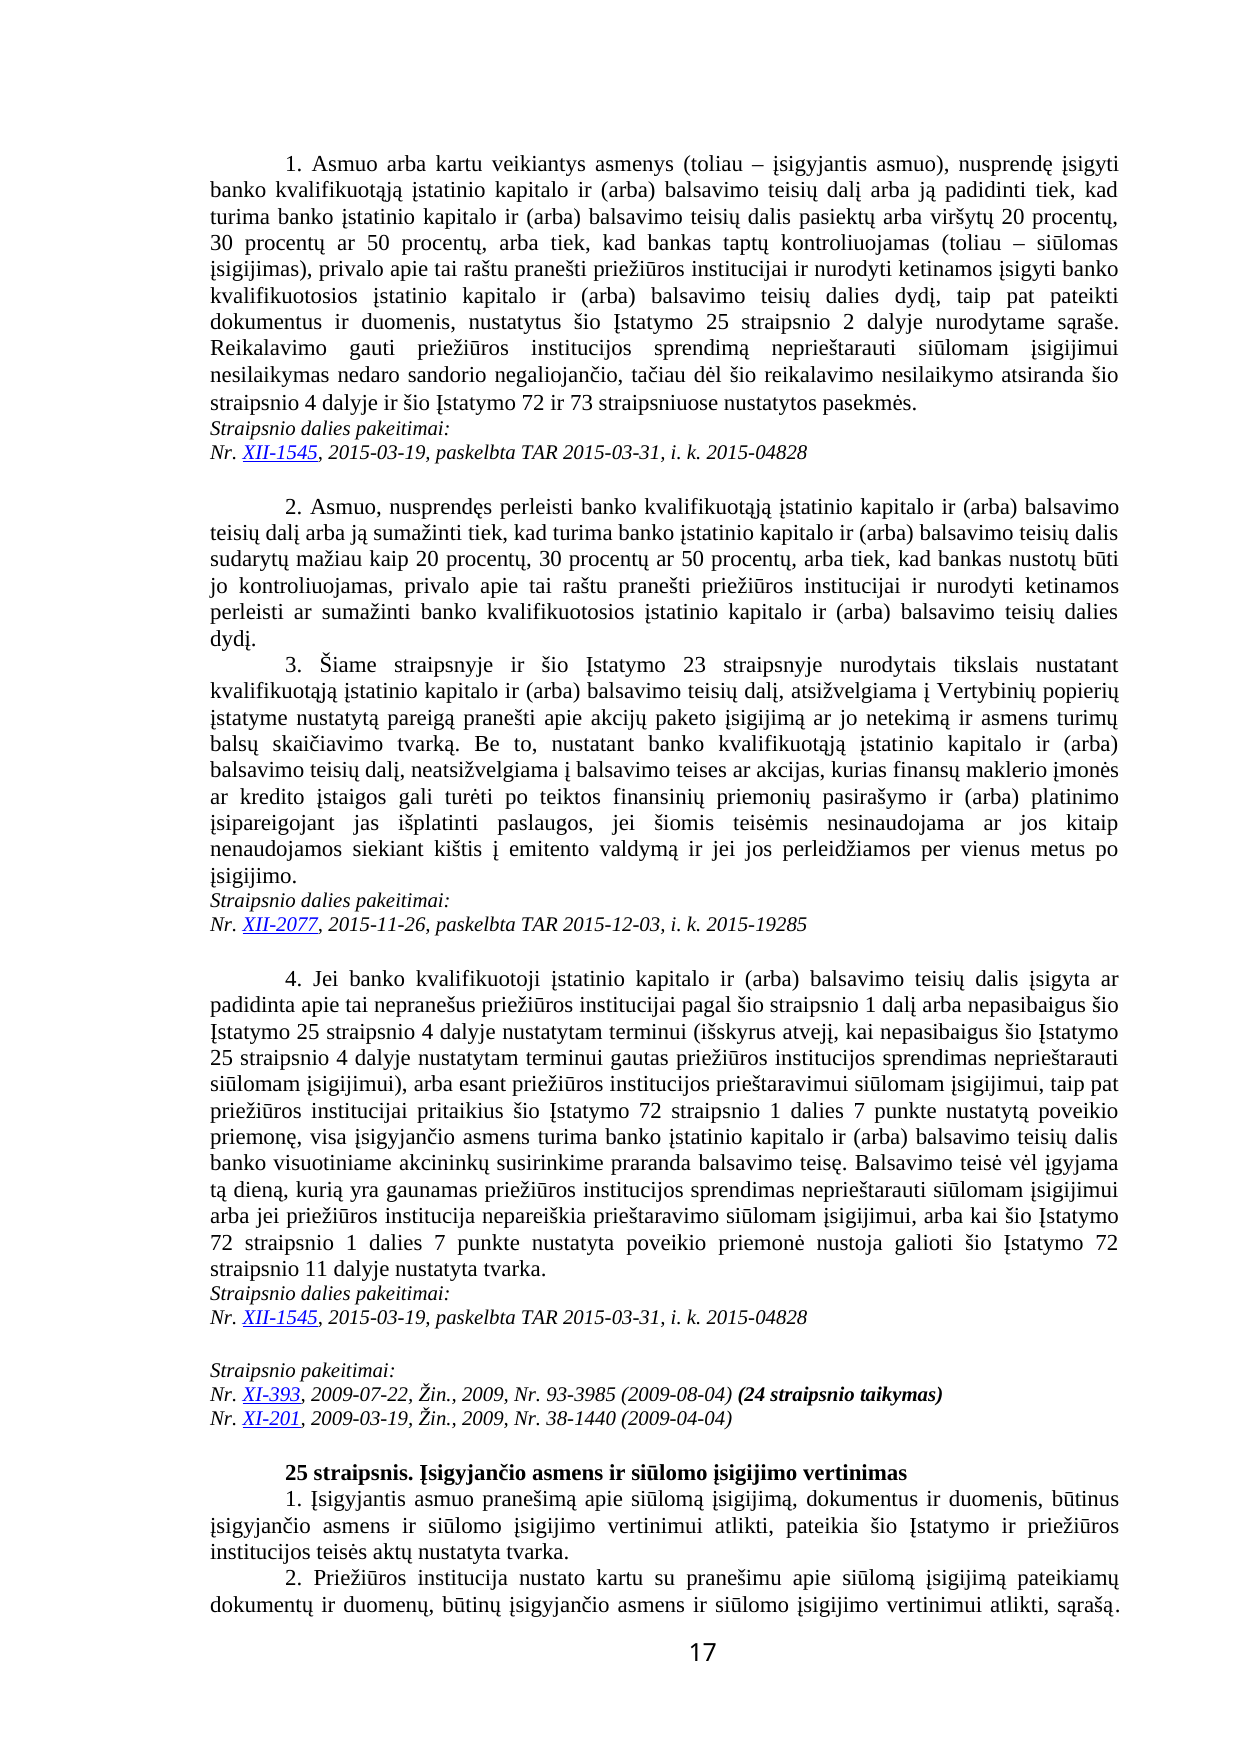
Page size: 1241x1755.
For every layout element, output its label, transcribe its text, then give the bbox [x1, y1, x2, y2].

text 2. Priežiūros institucija nustato kartu su pranešimu apie siūlomą įsigijimą pateikiamų dokumentų ir duomenų, būtinų įsigyjančio asmens ir siūlomo įsigijimo vertinimui atlikti, sąrašą. [210, 1564, 1120, 1617]
text 1. Asmuo arba kartu veikiantys asmenys (toliau – įsigyjantis asmuo), nusprendę įsigyti banko kvalifikuotąją įstatinio kapitalo ir (arba) balsavimo teisių dalį arba ją padidinti tiek, kad turima banko įstatinio kapitalo ir (arba) balsavimo teisių dalis pasiektų arba viršytų 20 procentų, 30 procentų ar 50 procentų, arba tiek, kad bankas taptų kontroliuojamas (toliau – siūlomas įsigijimas), privalo apie tai raštu pranešti priežiūros institucijai ir nurodyti ketinamos įsigyti banko kvalifikuotosios įstatinio kapitalo ir (arba) balsavimo teisių dalies dydį, taip pat pateikti dokumentus ir duomenis, nustatytus šio Įstatymo 25 straipsnio 2 dalyje nurodytame sąraše. Reikalavimo gauti priežiūros institucijos sprendimą neprieštarauti siūlomam įsigijimui nesilaikymas nedaro sandorio negaliojančio, tačiau dėl šio reikalavimo nesilaikymo atsiranda šio straipsnio 4 dalyje ir šio Įstatymo 72 ir 73 straipsniuose nustatytos pasekmės. [210, 150, 1120, 416]
text Nr. XII-1545, 2015-03-19, paskelbta TAR 2015-03-31, i. k. 2015-04828 [210, 440, 1120, 464]
text Nr. XII-2077, 2015-11-26, paskelbta TAR 2015-12-03, i. k. 2015-19285 [210, 912, 1120, 936]
text Nr. XI-201, 2009-03-19, Žin., 2009, Nr. 38-1440 (2009-04-04) [210, 1406, 1120, 1430]
text 3. Šiame straipsnyje ir šio Įstatymo 23 straipsnyje nurodytais tikslais nustatant kvalifikuotąją įstatinio kapitalo ir (arba) balsavimo teisių dalį, atsižvelgiama į Vertybinių popierių įstatyme nustatytą pareigą pranešti apie akcijų paketo įsigijimą ar jo netekimą ir asmens turimų balsų skaičiavimo tvarką. Be to, nustatant banko kvalifikuotąją įstatinio kapitalo ir (arba) balsavimo teisių dalį, neatsižvelgiama į balsavimo teises ar akcijas, kurias finansų maklerio įmonės ar kredito įstaigos gali turėti po teiktos finansinių priemonių pasirašymo ir (arba) platinimo įsipareigojant jas išplatinti paslaugos, jei šiomis teisėmis nesinaudojama ar jos kitaip nenaudojamos siekiant kištis į emitento valdymą ir jei jos perleidžiamos per vienus metus po įsigijimo. [210, 651, 1120, 888]
text Nr. XI-393, 2009-07-22, Žin., 2009, Nr. 93-3985 (2009-08-04) (24 straipsnio taikymas) [210, 1382, 1120, 1406]
text Straipsnio dalies pakeitimai: [210, 416, 1120, 440]
text 2. Asmuo, nusprendęs perleisti banko kvalifikuotąją įstatinio kapitalo ir (arba) balsavimo teisių dalį arba ją sumažinti tiek, kad turima banko įstatinio kapitalo ir (arba) balsavimo teisių dalis sudarytų mažiau kaip 20 procentų, 30 procentų ar 50 procentų, arba tiek, kad bankas nustotų būti jo kontroliuojamas, privalo apie tai raštu pranešti priežiūros institucijai ir nurodyti ketinamos perleisti ar sumažinti banko kvalifikuotosios įstatinio kapitalo ir (arba) balsavimo teisių dalies dydį. [210, 493, 1120, 651]
text Nr. XII-1545, 2015-03-19, paskelbta TAR 2015-03-31, i. k. 2015-04828 [210, 1305, 1120, 1329]
text Straipsnio dalies pakeitimai: [210, 888, 1120, 912]
text Straipsnio pakeitimai: [210, 1358, 1120, 1382]
text Straipsnio dalies pakeitimai: [210, 1281, 1120, 1305]
text 4. Jei banko kvalifikuotoji įstatinio kapitalo ir (arba) balsavimo teisių dalis įsigyta ar padidinta apie tai nepranešus priežiūros institucijai pagal šio straipsnio 1 dalį arba nepasibaigus šio Įstatymo 25 straipsnio 4 dalyje nustatytam terminui (išskyrus atvejį, kai nepasibaigus šio Įstatymo 25 straipsnio 4 dalyje nustatytam terminui gautas priežiūros institucijos sprendimas neprieštarauti siūlomam įsigijimui), arba esant priežiūros institucijos prieštaravimui siūlomam įsigijimui, taip pat priežiūros institucijai pritaikius šio Įstatymo 72 straipsnio 1 dalies 7 punkte nustatytą poveikio priemonę, visa įsigyjančio asmens turima banko įstatinio kapitalo ir (arba) balsavimo teisių dalis banko visuotiniame akcininkų susirinkime praranda balsavimo teisę. Balsavimo teisė vėl įgyjama tą dieną, kurią yra gaunamas priežiūros institucijos sprendimas neprieštarauti siūlomam įsigijimui arba jei priežiūros institucija nepareiškia prieštaravimo siūlomam įsigijimui, arba kai šio Įstatymo 72 straipsnio 1 dalies 7 punkte nustatyta poveikio priemonė nustoja galioti šio Įstatymo 72 straipsnio 11 dalyje nustatyta tvarka. [210, 965, 1120, 1281]
text 25 straipsnis. Įsigyjančio asmens ir siūlomo įsigijimo vertinimas [210, 1459, 1120, 1485]
text 1. Įsigyjantis asmuo pranešimą apie siūlomą įsigijimą, dokumentus ir duomenis, būtinus įsigyjančio asmens ir siūlomo įsigijimo vertinimui atlikti, pateikia šio Įstatymo ir priežiūros institucijos teisės aktų nustatyta tvarka. [210, 1485, 1120, 1564]
